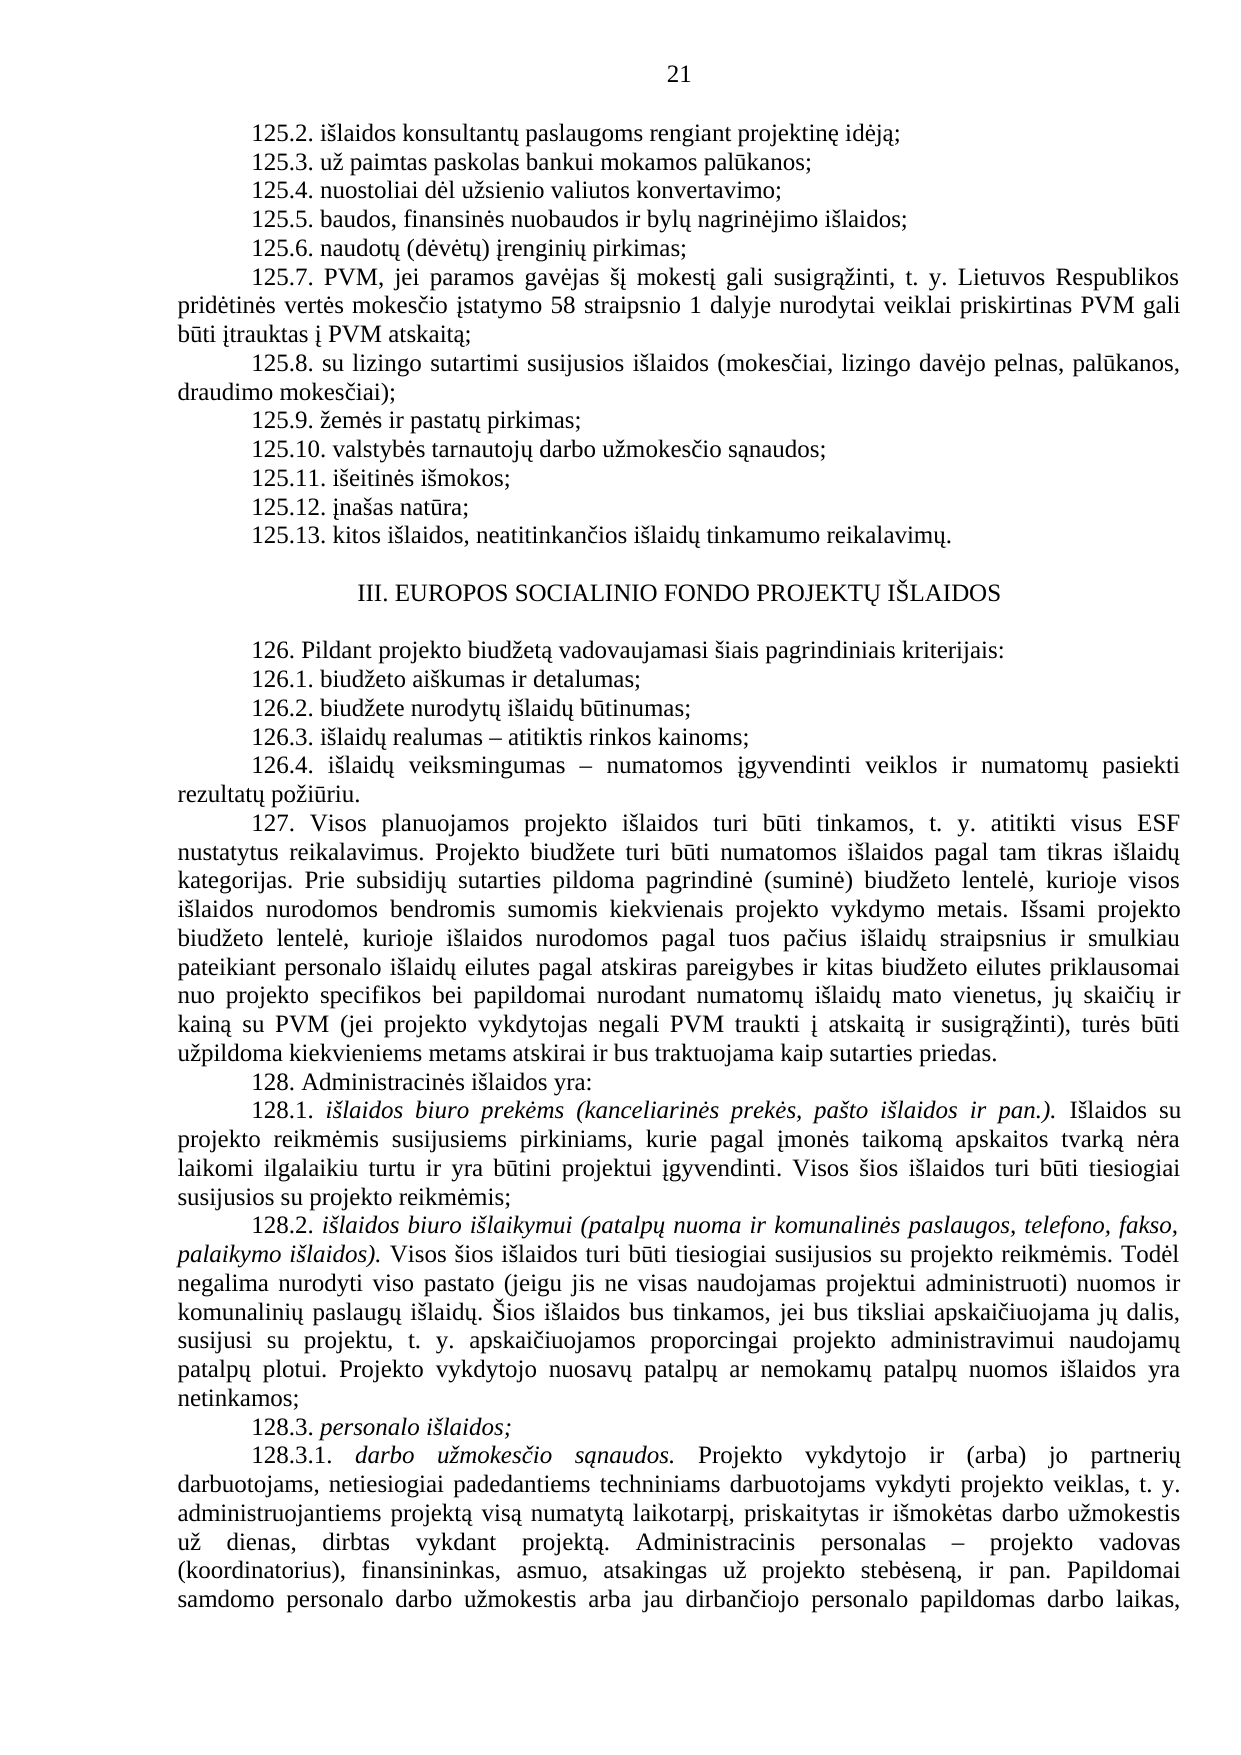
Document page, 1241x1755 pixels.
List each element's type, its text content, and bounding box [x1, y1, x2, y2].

text 127. Visos planuojamos projekto išlaidos turi būti tinkamos, t. y. atitikti visus ESF nustatytus reikalavimus. Projekto biudžete turi būti numatomos išlaidos pagal tam tikras išlaidų kategorijas. Prie subsidijų sutarties pildoma pagrindinė (suminė) biudžeto lentelė, kurioje visos išlaidos nurodomos bendromis sumomis kiekvienais projekto vykdymo metais. Išsami projekto biudžeto lentelė, kurioje išlaidos nurodomos pagal tuos pačius išlaidų straipsnius ir smulkiau pateikiant personalo išlaidų eilutes pagal atskiras pareigybes ir kitas biudžeto eilutes priklausomai nuo projekto specifikos bei papildomai nurodant numatomų išlaidų mato vienetus, jų skaičių ir kainą su PVM (jei projekto vykdytojas negali PVM traukti į atskaitą ir susigrąžinti), turės būti užpildoma kiekvieniems metams atskirai ir bus traktuojama kaip sutarties priedas. [177, 808, 1181, 1067]
text 128.1. išlaidos biuro prekėms (kanceliarinės prekės, pašto išlaidos ir pan.). Išlaidos su projekto reikmėmis susijusiems pirkiniams, kurie pagal įmonės taikomą apskaitos tvarką nėra laikomi ilgalaikiu turtu ir yra būtini projektui įgyvendinti. Visos šios išlaidos turi būti tiesiogiai susijusios su projekto reikmėmis; [177, 1096, 1181, 1211]
text 126.4. išlaidų veiksmingumas – numatomos įgyvendinti veiklos ir numatomų pasiekti rezultatų požiūriu. [177, 751, 1181, 808]
text 125.13. kitos išlaidos, neatitinkančios išlaidų tinkamumo reikalavimų. [177, 521, 1181, 549]
text 125.6. naudotų (dėvėtų) įrenginių pirkimas; [177, 233, 1181, 262]
text 126.1. biudžeto aiškumas ir detalumas; [177, 664, 1181, 693]
text 125.7. PVM, jei paramos gavėjas šį mokestį gali susigrąžinti, t. y. Lietuvos Respublikos pridėtinės vertės mokesčio įstatymo 58 straipsnio 1 dalyje nurodytai veiklai priskirtinas PVM gali būti įtrauktas į PVM atskaitą; [177, 262, 1181, 348]
text 126. Pildant projekto biudžetą vadovaujamasi šiais pagrindiniais kriterijais: [177, 636, 1181, 664]
text 126.3. išlaidų realumas – atitiktis rinkos kainoms; [177, 722, 1181, 751]
text 125.2. išlaidos konsultantų paslaugoms rengiant projektinę idėją; [177, 118, 1181, 147]
text 125.8. su lizingo sutartimi susijusios išlaidos (mokesčiai, lizingo davėjo pelnas, palūkanos, draudimo mokesčiai); [177, 348, 1181, 406]
text 125.3. už paimtas paskolas bankui mokamos palūkanos; [177, 147, 1181, 176]
text 125.12. įnašas natūra; [177, 492, 1181, 521]
text 125.11. išeitinės išmokos; [177, 463, 1181, 492]
text 128.3. personalo išlaidos; [177, 1412, 1181, 1441]
text 125.10. valstybės tarnautojų darbo užmokesčio sąnaudos; [177, 434, 1181, 463]
text 125.4. nuostoliai dėl užsienio valiutos konvertavimo; [177, 176, 1181, 204]
text 125.5. baudos, finansinės nuobaudos ir bylų nagrinėjimo išlaidos; [177, 204, 1181, 233]
text 128.2. išlaidos biuro išlaikymui (patalpų nuoma ir komunalinės paslaugos, telefono, fakso, palaikymo išlaidos). Visos šios išlaidos turi būti tiesiogiai susijusios su projekto reikmėmis. Todėl negalima nurodyti viso pastato (jeigu jis ne visas naudojamas projektui administruoti) nuomos ir komunalinių paslaugų išlaidų. Šios išlaidos bus tinkamos, jei bus tiksliai apskaičiuojama jų dalis, susijusi su projektu, t. y. apskaičiuojamos proporcingai projekto administravimui naudojamų patalpų plotui. Projekto vykdytojo nuosavų patalpų ar nemokamų patalpų nuomos išlaidos yra netinkamos; [177, 1211, 1181, 1412]
text 128. Administracinės išlaidos yra: [177, 1067, 1181, 1096]
text 126.2. biudžete nurodytų išlaidų būtinumas; [177, 693, 1181, 722]
text 125.9. žemės ir pastatų pirkimas; [177, 406, 1181, 434]
text III. EUROPOS SOCIALINIO FONDO PROJEKTŲ IŠLAIDOS [177, 578, 1181, 607]
text 128.3.1. darbo užmokesčio sąnaudos. Projekto vykdytojo ir (arba) jo partnerių darbuotojams, netiesiogiai padedantiems techniniams darbuotojams vykdyti projekto veiklas, t. y. administruojantiems projektą visą numatytą laikotarpį, priskaitytas ir išmokėtas darbo užmokestis už dienas, dirbtas vykdant projektą. Administracinis personalas – projekto vadovas (koordinatorius), finansininkas, asmuo, atsakingas už projekto stebėseną, ir pan. Papildomai samdomo personalo darbo užmokestis arba jau dirbančiojo personalo papildomas darbo laikas, [177, 1441, 1181, 1613]
